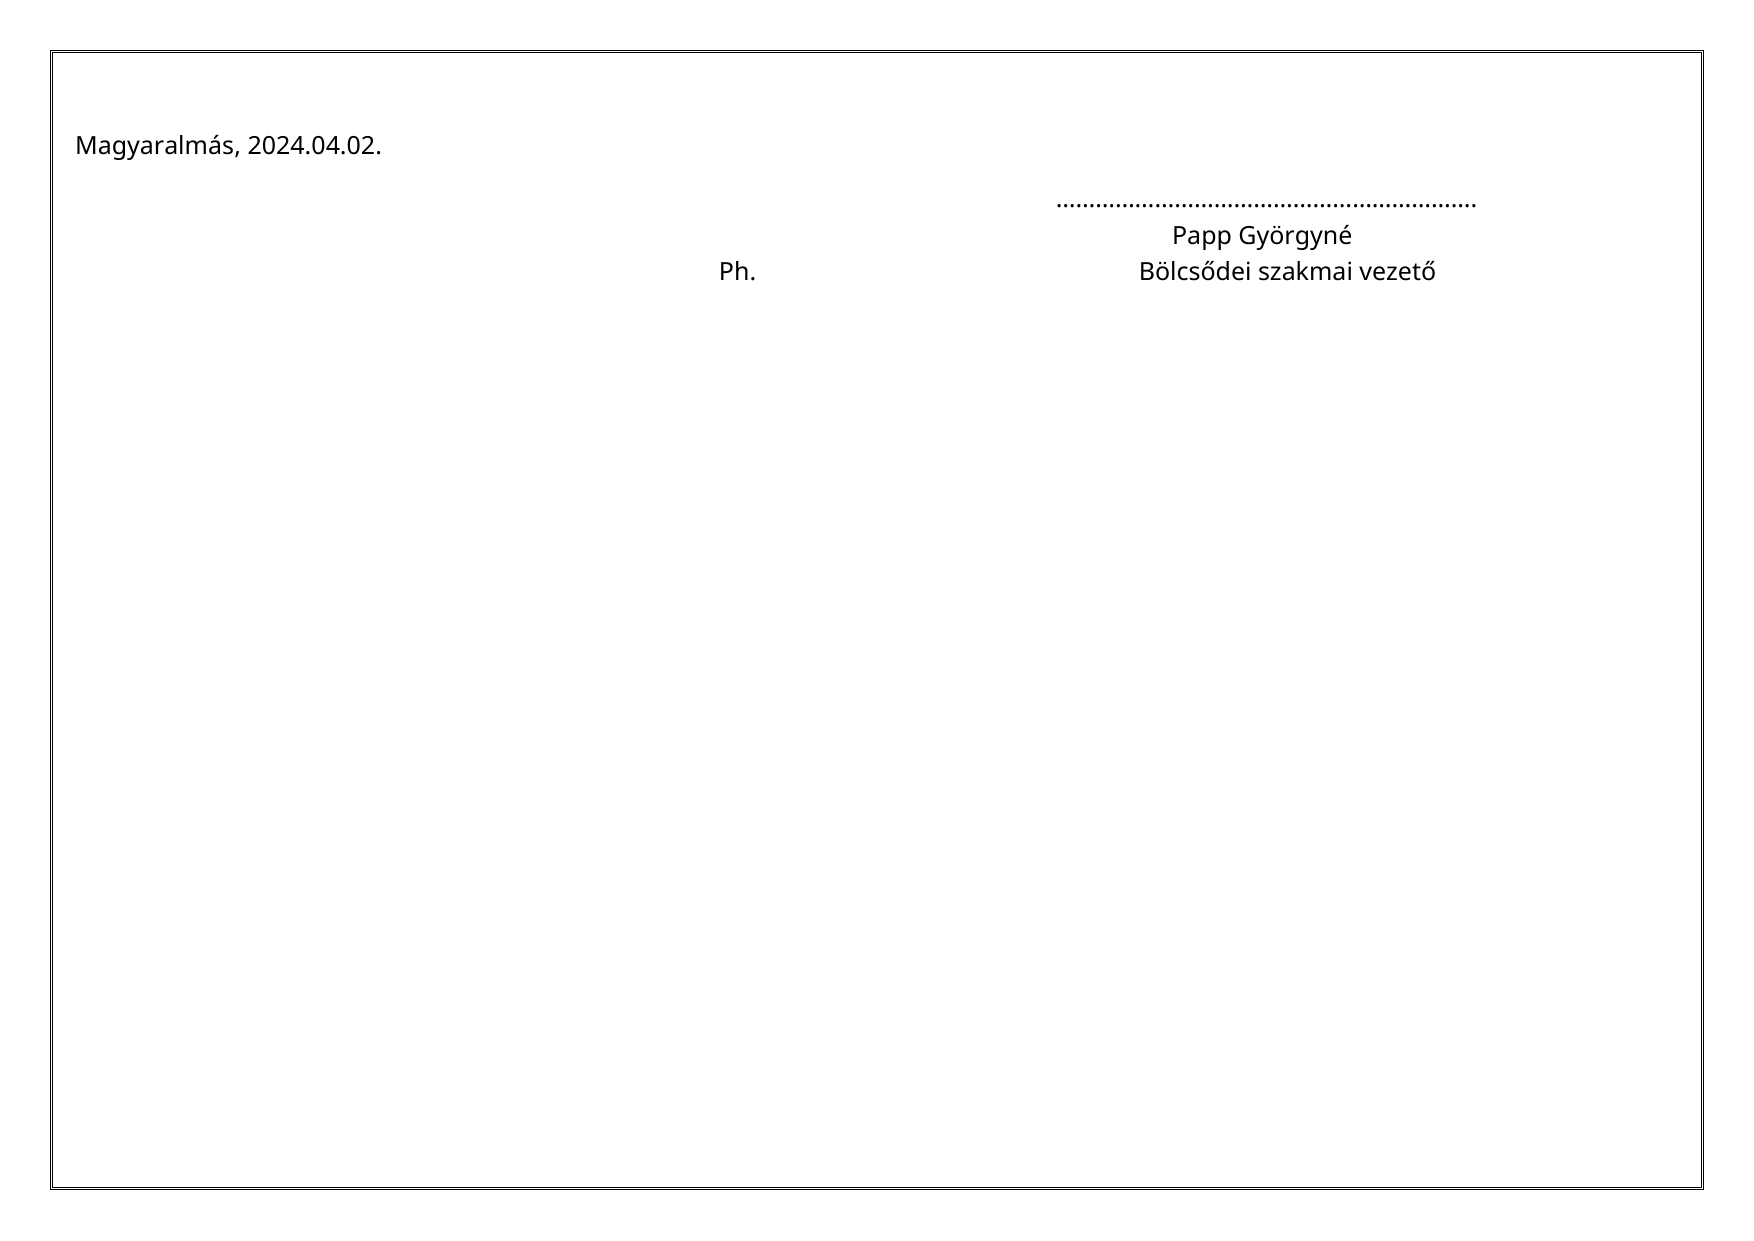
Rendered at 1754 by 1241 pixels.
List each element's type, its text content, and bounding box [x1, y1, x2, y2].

text Magyaralmás, 2024.04.02. [75, 128, 1679, 162]
text ………………………………………………………. Papp Györgyné Ph. Bölcsődei szakmai vezető [75, 181, 1679, 288]
